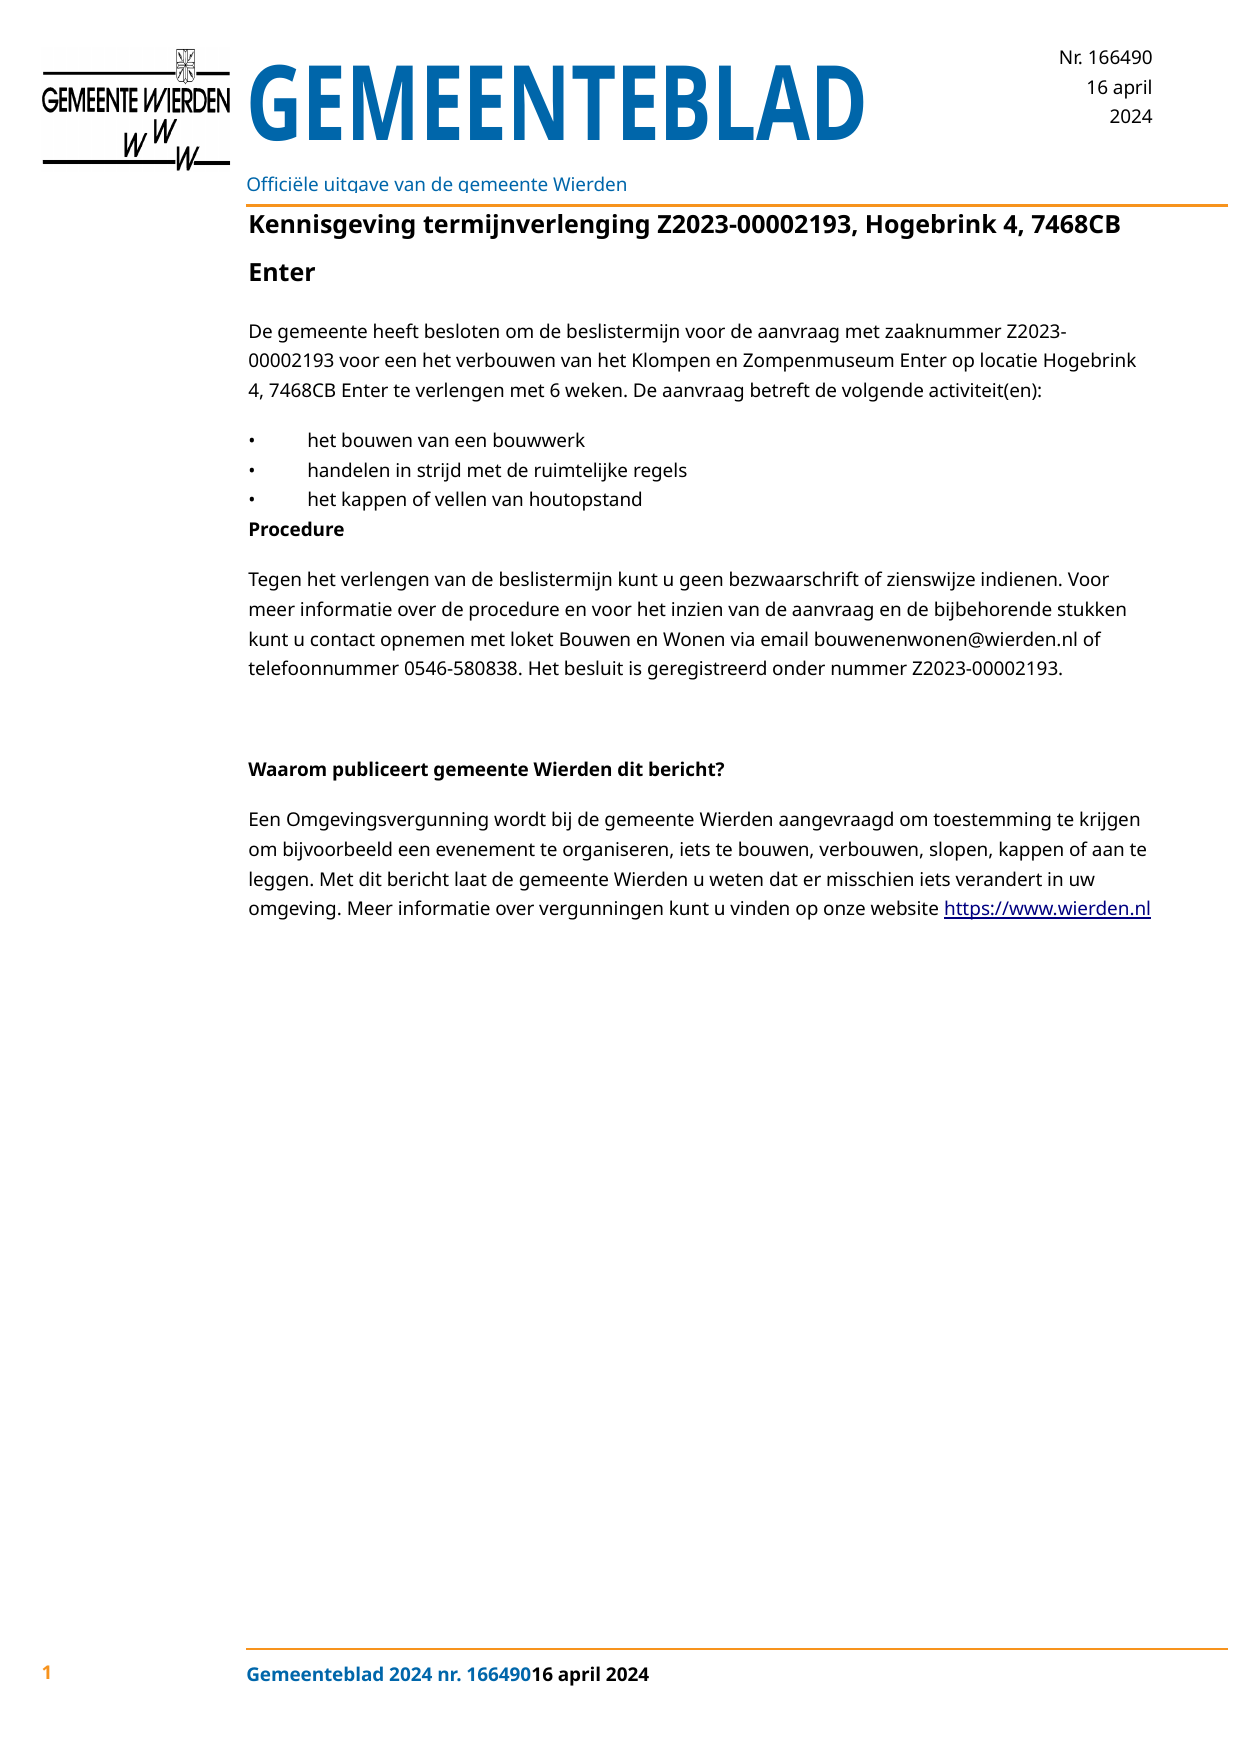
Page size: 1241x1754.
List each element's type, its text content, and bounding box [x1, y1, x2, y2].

text Procedure [248, 516, 1152, 542]
picture [41, 47, 231, 172]
text Waarom publiceert gemeente Wierden dit bericht? [248, 756, 1152, 782]
list het bouwen van een bouwwerk [248, 427, 1152, 453]
text Tegen het verlengen van de beslistermijn kunt u geen bezwaarschrift of zienswijze indienen. Voor meer informatie over de procedure en voor het inzien van de aanvraag en de bijbehorende stukken kunt u contact opnemen met loket Bouwen en Wonen via email bouwenenwonen@wierden.nl of telefoonnummer 0546-580838. Het besluit is geregistreerd onder nummer Z2023-00002193. [248, 567, 1152, 681]
list handelen in strijd met de ruimtelijke regels [248, 457, 1152, 483]
text De gemeente heeft besloten om de beslistermijn voor de aanvraag met zaaknummer Z2023-00002193 voor een het verbouwen van het Klompen en Zompenmuseum Enter op locatie Hogebrink 4, 7468CB Enter te verlengen met 6 weken. De aanvraag betreft de volgende activiteit(en): [248, 318, 1152, 403]
list het kappen of vellen van houtopstand [248, 487, 1152, 512]
text Een Omgevingsvergunning wordt bij de gemeente Wierden aangevraagd om toestemming te krijgen om bijvoorbeeld een evenement te organiseren, iets te bouwen, verbouwen, slopen, kappen of aan te leggen. Met dit bericht laat de gemeente Wierden u weten dat er misschien iets verandert in uw omgeving. Meer informatie over vergunningen kunt u vinden op onze website https://www.wierden.nl [248, 807, 1152, 921]
text Kennisgeving termijnverlenging Z2023-00002193, Hogebrink 4, 7468CB Enter [248, 207, 1152, 288]
